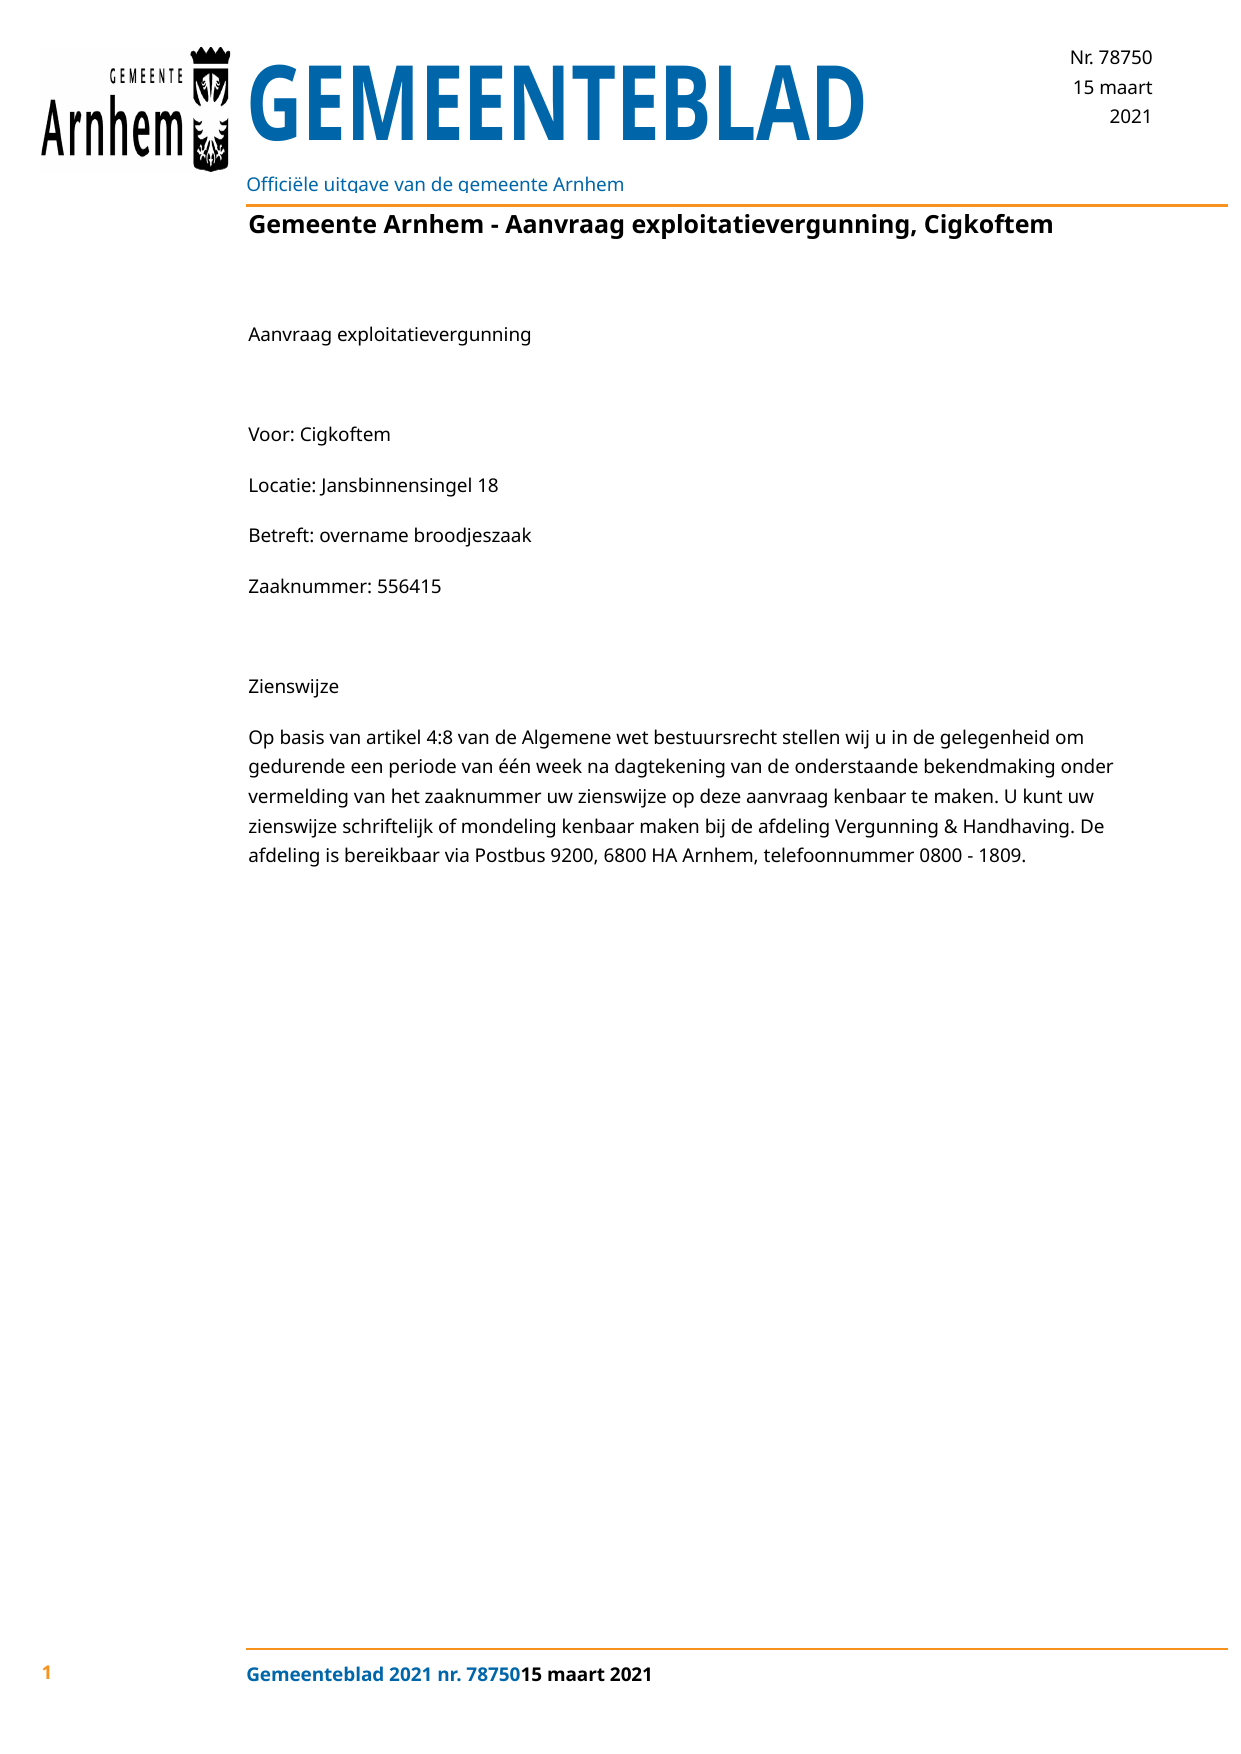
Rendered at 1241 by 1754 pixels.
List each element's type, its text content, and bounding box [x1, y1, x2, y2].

text Op basis van artikel 4:8 van de Algemene wet bestuursrecht stellen wij u in de gelegenheid om gedurende een periode van één week na dagtekening van de onderstaande bekendmaking onder vermelding van het zaaknummer uw zienswijze op deze aanvraag kenbaar te maken. U kunt uw zienswijze schriftelijk of mondeling kenbaar maken bij de afdeling Vergunning & Handhaving. De afdeling is bereikbaar via Postbus 9200, 6800 HA Arnhem, telefoonnummer 0800 - 1809. [248, 724, 1152, 868]
text Betreft: overname broodjeszaak [248, 522, 1152, 548]
picture [41, 47, 231, 172]
text Zienswijze [248, 674, 1152, 699]
text Gemeente Arnhem - Aanvraag exploitatievergunning, Cigkoftem [248, 207, 1152, 241]
text Voor: Cigkoftem [248, 422, 1152, 447]
text Aanvraag exploitatievergunning [248, 321, 1152, 346]
text Zaaknummer: 556415 [248, 573, 1152, 598]
text Locatie: Jansbinnensingel 18 [248, 472, 1152, 498]
